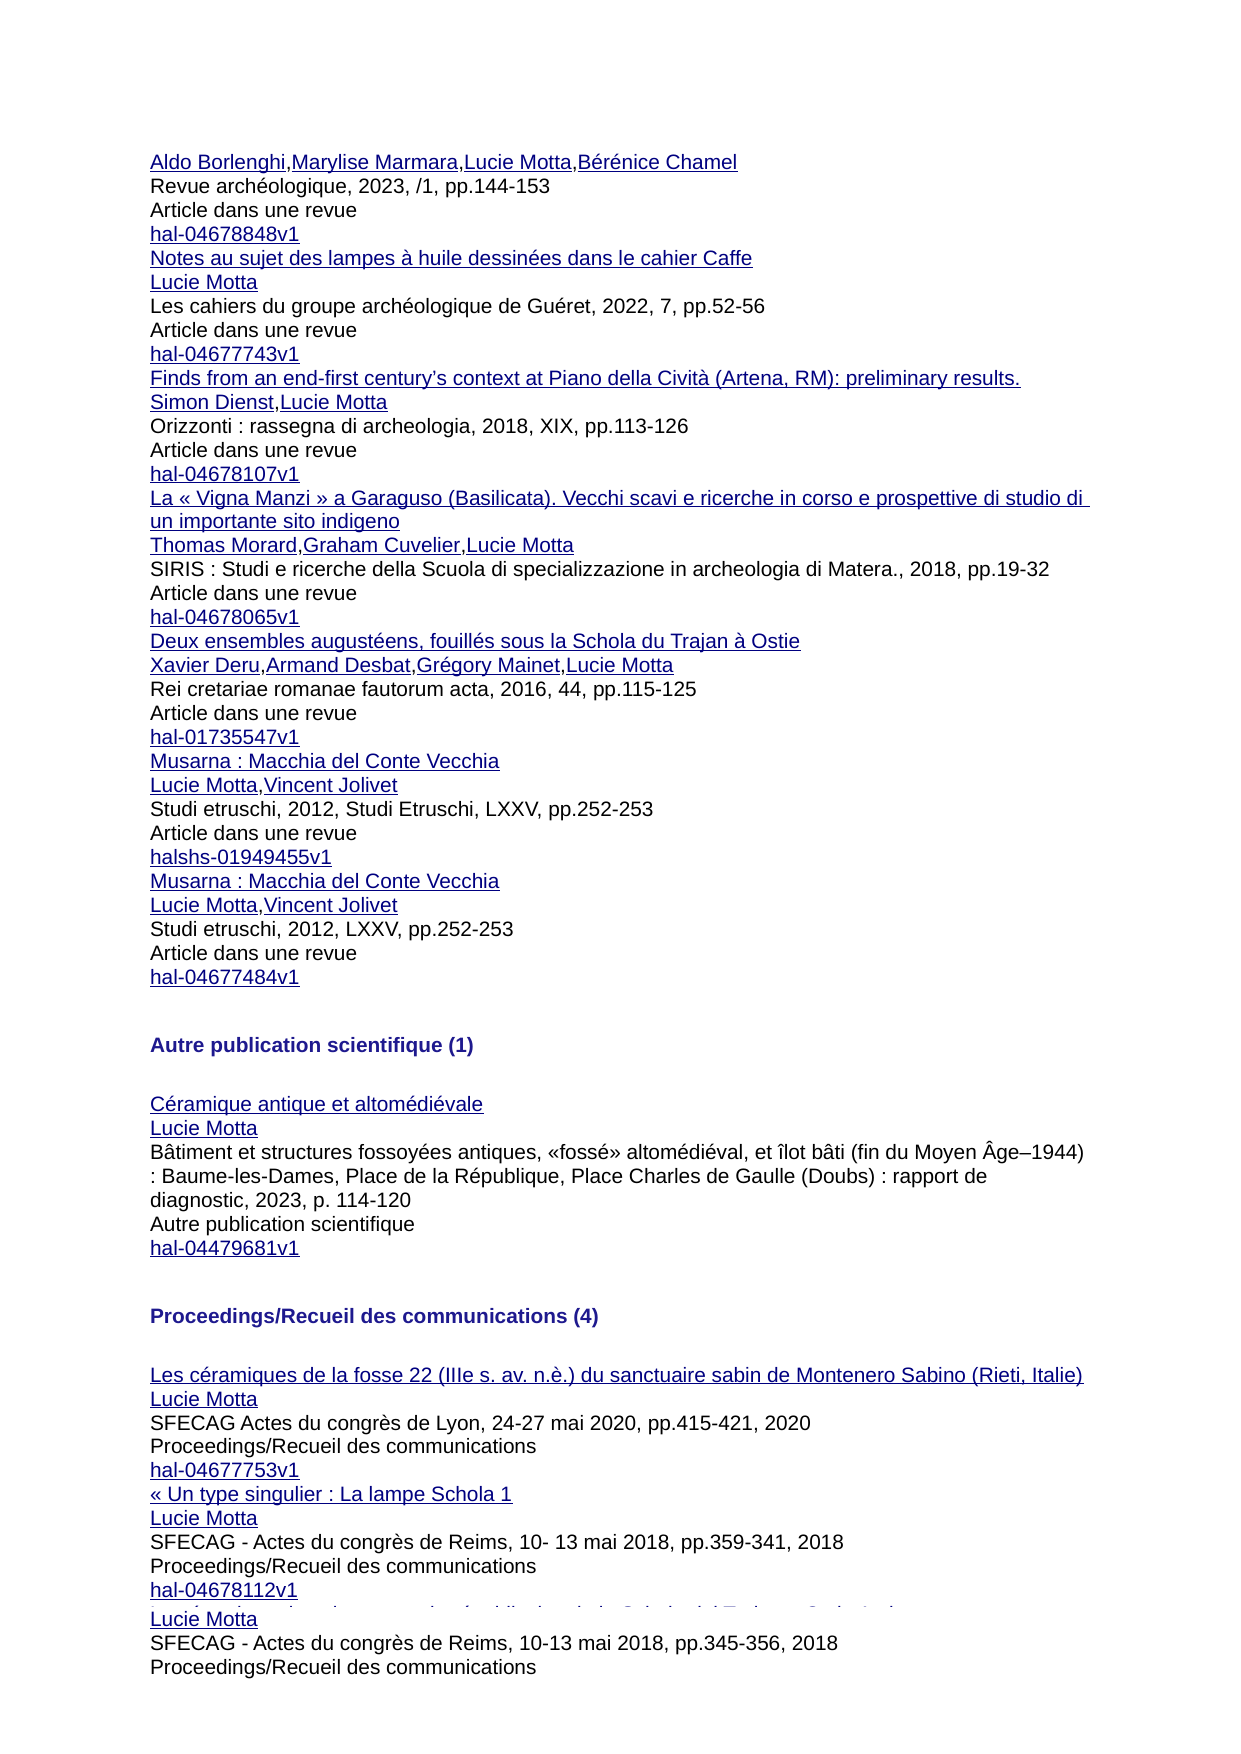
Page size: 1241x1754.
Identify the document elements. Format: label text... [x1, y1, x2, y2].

table_header Céramique antique et altomédiévale Lucie Motta Bâtiment et structures fossoyées antiques, «fossé» altomédiéval, et îlot bâti (fin du Moyen Âge–1944) : Baume-les-Dames, Place de la République, Place Charles de Gaulle (Doubs) : rapport de diagnostic, 2023, p. 114-120 Autre publication scientifique hal-04479681v1 [150, 1092, 1090, 1259]
table_cell Finds from an end-first century’s context at Piano della Cività (Artena, RM): preliminary results. Simon Dienst,Lucie Motta Orizzonti : rassegna di archeologia, 2018, XIX, pp.113-126 Article dans une revue hal-04678107v1 [150, 366, 1090, 485]
table_cell un importante sito indigeno Thomas Morard,Graham Cuvelier,Lucie Motta SIRIS : Studi e ricerche della Scuola di specializzazione in archeologia di Matera., 2018, pp.19-32 Article dans une revue hal-04678065v1 [150, 507, 1090, 629]
subtitle Autre publication scientifique (1) [150, 1033, 1090, 1057]
table_cell La « Vigna Manzi » a Garaguso (Basilicata). Vecchi scavi e ricerche in corso e prospettive di studio di [150, 485, 1090, 506]
table_header Aldo Borlenghi,Marylise Marmara,Lucie Motta,Bérénice Chamel Revue archéologique, 2023, /1, pp.144-153 Article dans une revue hal-04678848v1 [150, 150, 1090, 246]
subtitle Proceedings/Recueil des communications (4) [150, 1304, 1090, 1328]
table_cell Musarna : Macchia del Conte Vecchia Lucie Motta,Vincent Jolivet Studi etruschi, 2012, Studi Etruschi, LXXV, pp.252-253 Article dans une revue halshs-01949455v1 [150, 749, 1090, 869]
table_cell Deux ensembles augustéens, fouillés sous la Schola du Trajan à Ostie Xavier Deru,Armand Desbat,Grégory Mainet,Lucie Motta Rei cretariae romanae fautorum acta, 2016, 44, pp.115-125 Article dans une revue hal-01735547v1 [150, 629, 1090, 749]
table_cell Notes au sujet des lampes à huile dessinées dans le cahier Caffe Lucie Motta Les cahiers du groupe archéologique de Guéret, 2022, 7, pp.52-56 Article dans une revue hal-04677743v1 [150, 246, 1090, 366]
table_cell La céramique des niveaux tardo-républicains de la Schola del Traiano, Ostia Antica Lucie Motta SFECAG - Actes du congrès de Reims, 10-13 mai 2018, pp.345-356, 2018 Proceedings/Recueil des communications hal-04678109v1 [150, 1602, 1090, 1679]
table_cell « Un type singulier : La lampe Schola 1 Lucie Motta SFECAG - Actes du congrès de Reims, 10- 13 mai 2018, pp.359-341, 2018 Proceedings/Recueil des communications hal-04678112v1 [150, 1482, 1090, 1602]
table_cell Musarna : Macchia del Conte Vecchia Lucie Motta,Vincent Jolivet Studi etruschi, 2012, LXXV, pp.252-253 Article dans une revue hal-04677484v1 [150, 869, 1090, 988]
table_header Les céramiques de la fosse 22 (IIIe s. av. n.è.) du sanctuaire sabin de Montenero Sabino (Rieti, Italie) Lucie Motta SFECAG Actes du congrès de Lyon, 24-27 mai 2020, pp.415-421, 2020 Proceedings/Recueil des communications hal-04677753v1 [150, 1363, 1090, 1482]
